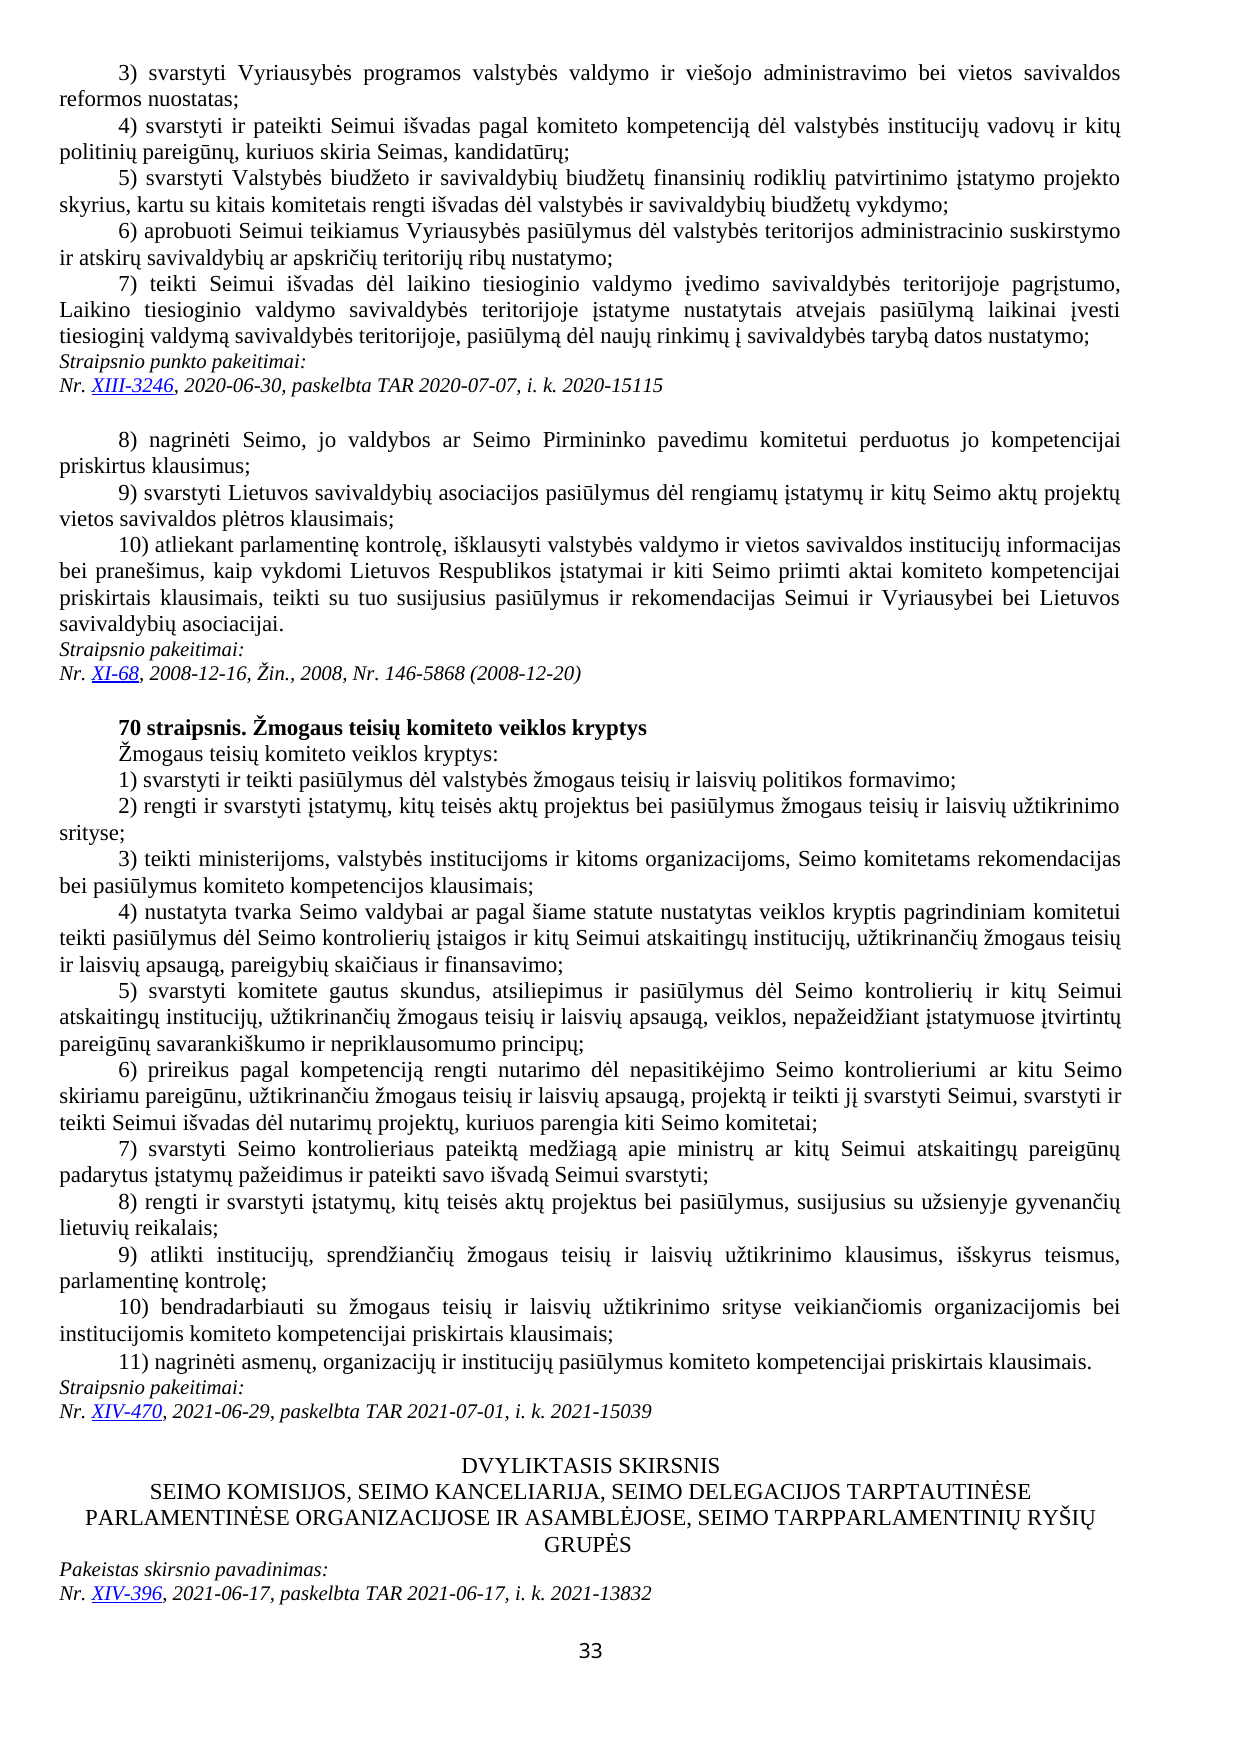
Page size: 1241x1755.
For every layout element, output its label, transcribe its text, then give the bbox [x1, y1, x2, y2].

text Nr. XI-68, 2008-12-16, Žin., 2008, Nr. 146-5868 (2008-12-20) [59, 661, 1122, 685]
text 8) nagrinėti Seimo, jo valdybos ar Seimo Pirmininko pavedimu komitetui perduotus jo kompetencijai priskirtus klausimus; [59, 426, 1122, 478]
text 9) atlikti institucijų, sprendžiančių žmogaus teisių ir laisvių užtikrinimo klausimus, išskyrus teismus, parlamentinę kontrolę; [59, 1241, 1122, 1293]
text 3) teikti ministerijoms, valstybės institucijoms ir kitoms organizacijoms, Seimo komitetams rekomendacijas bei pasiūlymus komiteto kompetencijos klausimais; [59, 845, 1122, 898]
text 5) svarstyti Valstybės biudžeto ir savivaldybių biudžetų finansinių rodiklių patvirtinimo įstatymo projekto skyrius, kartu su kitais komitetais rengti išvadas dėl valstybės ir savivaldybių biudžetų vykdymo; [59, 164, 1122, 217]
text 7) svarstyti Seimo kontrolieriaus pateiktą medžiagą apie ministrų ar kitų Seimui atskaitingų pareigūnų padarytus įstatymų pažeidimus ir pateikti savo išvadą Seimui svarstyti; [59, 1135, 1122, 1188]
text Žmogaus teisių komiteto veiklos kryptys: [59, 740, 1122, 766]
text Pakeistas skirsnio pavadinimas: [59, 1557, 1122, 1581]
text Straipsnio pakeitimai: [59, 1375, 1122, 1399]
text Straipsnio punkto pakeitimai: [59, 349, 1122, 373]
text Nr. XIV-470, 2021-06-29, paskelbta TAR 2021-07-01, i. k. 2021-15039 [59, 1399, 1122, 1423]
text 6) aprobuoti Seimui teikiamus Vyriausybės pasiūlymus dėl valstybės teritorijos administracinio suskirstymo ir atskirų savivaldybių ar apskričių teritorijų ribų nustatymo; [59, 217, 1122, 270]
text 7) teikti Seimui išvadas dėl laikino tiesioginio valdymo įvedimo savivaldybės teritorijoje pagrįstumo, Laikino tiesioginio valdymo savivaldybės teritorijoje įstatyme nustatytais atvejais pasiūlymą laikinai įvesti tiesioginį valdymą savivaldybės teritorijoje, pasiūlymą dėl naujų rinkimų į savivaldybės tarybą datos nustatymo; [59, 270, 1122, 349]
text 9) svarstyti Lietuvos savivaldybių asociacijos pasiūlymus dėl rengiamų įstatymų ir kitų Seimo aktų projektų vietos savivaldos plėtros klausimais; [59, 478, 1122, 531]
text 3) svarstyti Vyriausybės programos valstybės valdymo ir viešojo administravimo bei vietos savivaldos reformos nuostatas; [59, 59, 1122, 112]
text 6) prireikus pagal kompetenciją rengti nutarimo dėl nepasitikėjimo Seimo kontrolieriumi ar kitu Seimo skiriamu pareigūnu, užtikrinančiu žmogaus teisių ir laisvių apsaugą, projektą ir teikti jį svarstyti Seimui, svarstyti ir teikti Seimui išvadas dėl nutarimų projektų, kuriuos parengia kiti Seimo komitetai; [59, 1056, 1122, 1135]
text Nr. XIII-3246, 2020-06-30, paskelbta TAR 2020-07-07, i. k. 2020-15115 [59, 373, 1122, 397]
text 1) svarstyti ir teikti pasiūlymus dėl valstybės žmogaus teisių ir laisvių politikos formavimo; [59, 766, 1122, 793]
text 11) nagrinėti asmenų, organizacijų ir institucijų pasiūlymus komiteto kompetencijai priskirtais klausimais. [59, 1346, 1122, 1375]
text 70 straipsnis. Žmogaus teisių komiteto veiklos kryptys [59, 713, 1122, 740]
text Straipsnio pakeitimai: [59, 637, 1122, 661]
text SEIMO KOMISIJOS, SEIMO KANCELIARIJA, SEIMO DELEGACIJOS TARPTAUTINĖSE PARLAMENTINĖSE ORGANIZACIJOSE IR ASAMBLĖJOSE, SEIMO TARPPARLAMENTINIŲ RYŠIŲ GRUPĖS [59, 1478, 1122, 1557]
text Nr. XIV-396, 2021-06-17, paskelbta TAR 2021-06-17, i. k. 2021-13832 [59, 1581, 1122, 1605]
text 8) rengti ir svarstyti įstatymų, kitų teisės aktų projektus bei pasiūlymus, susijusius su užsienyje gyvenančių lietuvių reikalais; [59, 1188, 1122, 1241]
text 5) svarstyti komitete gautus skundus, atsiliepimus ir pasiūlymus dėl Seimo kontrolierių ir kitų Seimui atskaitingų institucijų, užtikrinančių žmogaus teisių ir laisvių apsaugą, veiklos, nepažeidžiant įstatymuose įtvirtintų pareigūnų savarankiškumo ir nepriklausomumo principų; [59, 977, 1122, 1056]
text DVYLIKTASIS SKIRSNIS [59, 1452, 1122, 1478]
text 2) rengti ir svarstyti įstatymų, kitų teisės aktų projektus bei pasiūlymus žmogaus teisių ir laisvių užtikrinimo srityse; [59, 793, 1122, 845]
text 4) nustatyta tvarka Seimo valdybai ar pagal šiame statute nustatytas veiklos kryptis pagrindiniam komitetui teikti pasiūlymus dėl Seimo kontrolierių įstaigos ir kitų Seimui atskaitingų institucijų, užtikrinančių žmogaus teisių ir laisvių apsaugą, pareigybių skaičiaus ir finansavimo; [59, 898, 1122, 977]
text 10) bendradarbiauti su žmogaus teisių ir laisvių užtikrinimo srityse veikiančiomis organizacijomis bei institucijomis komiteto kompetencijai priskirtais klausimais; [59, 1293, 1122, 1346]
text 4) svarstyti ir pateikti Seimui išvadas pagal komiteto kompetenciją dėl valstybės institucijų vadovų ir kitų politinių pareigūnų, kuriuos skiria Seimas, kandidatūrų; [59, 112, 1122, 164]
text 10) atliekant parlamentinę kontrolę, išklausyti valstybės valdymo ir vietos savivaldos institucijų informacijas bei pranešimus, kaip vykdomi Lietuvos Respublikos įstatymai ir kiti Seimo priimti aktai komiteto kompetencijai priskirtais klausimais, teikti su tuo susijusius pasiūlymus ir rekomendacijas Seimui ir Vyriausybei bei Lietuvos savivaldybių asociacijai. [59, 531, 1122, 637]
